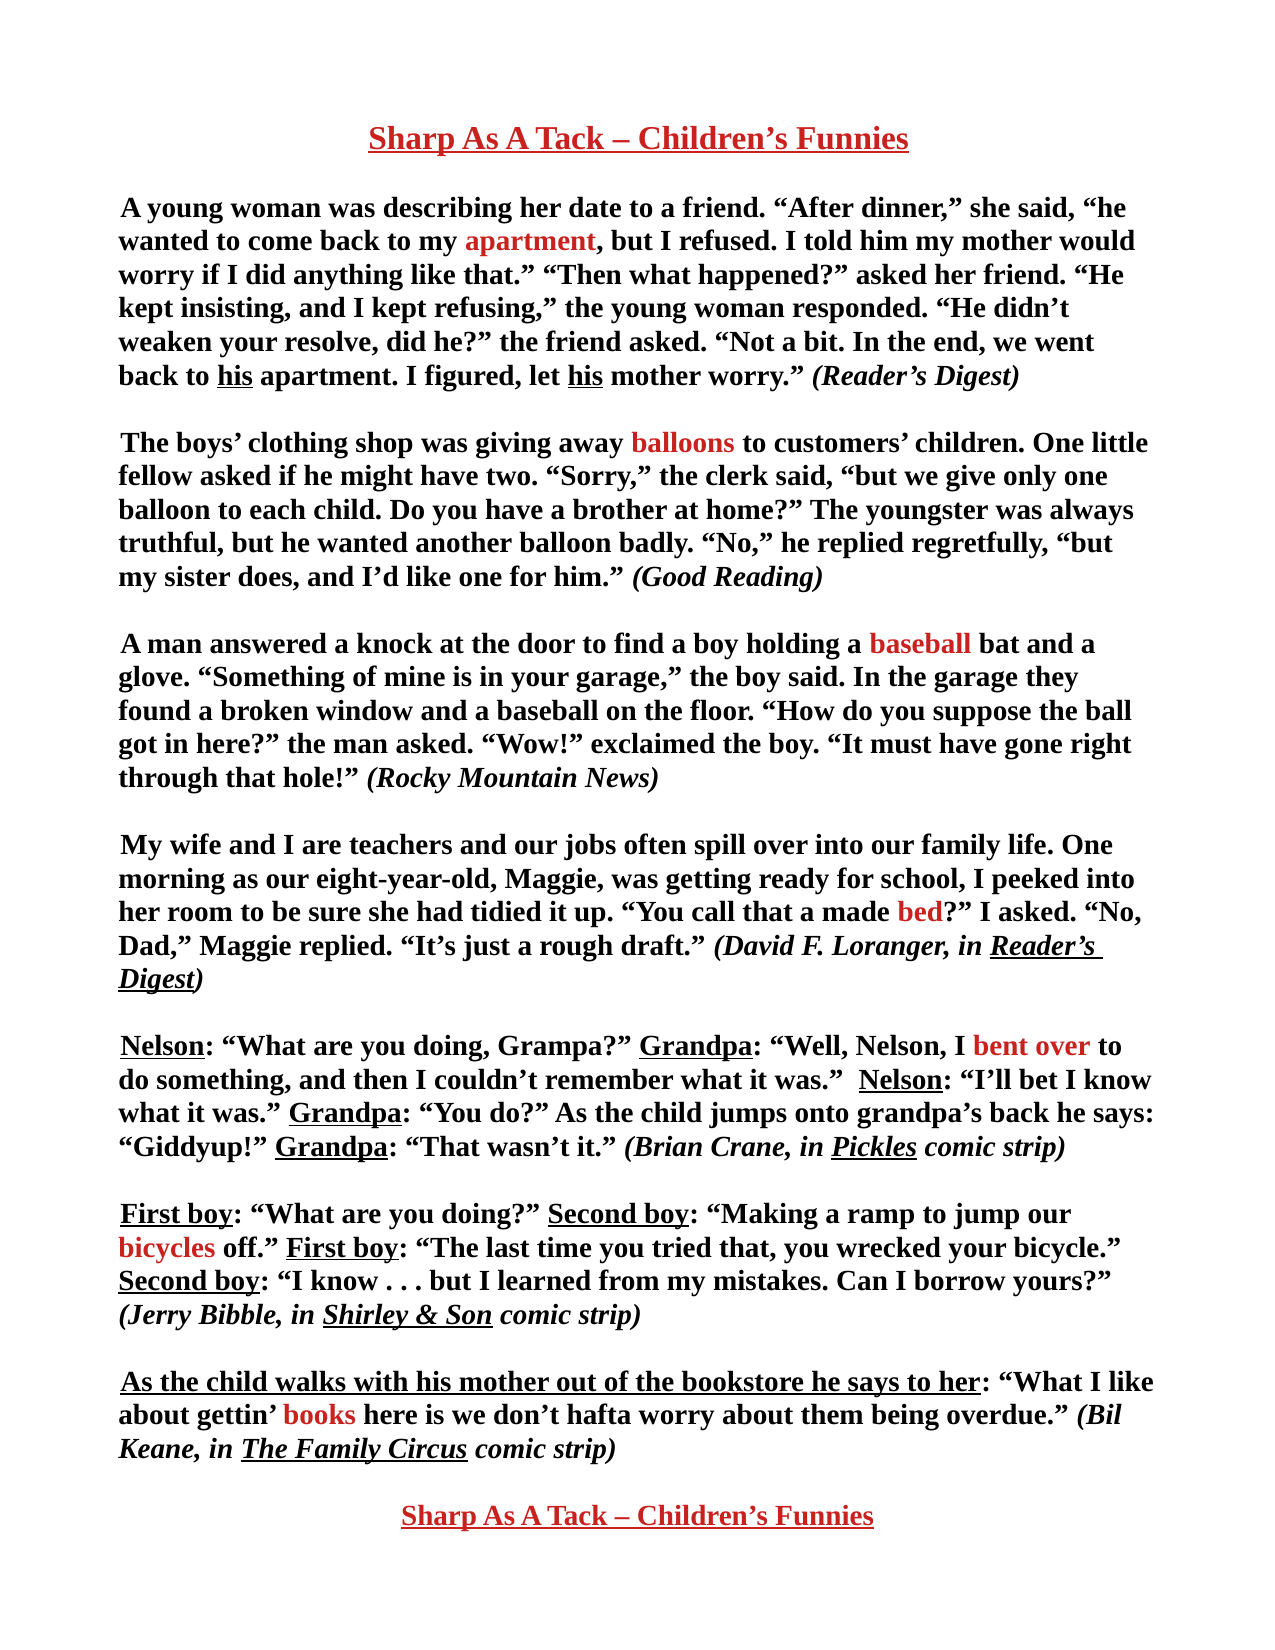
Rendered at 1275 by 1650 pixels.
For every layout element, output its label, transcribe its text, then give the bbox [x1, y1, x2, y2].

text A man answered a knock at the door to find a boy holding a baseball bat and a glove. “Something of mine is in your garage,” the boy said. In the garage they found a broken window and a baseball on the floor. “How do you suppose the ball got in here?” the man asked. “Wow!” exclaimed the boy. “It must have gone right through that hole!” (Rocky Mountain News) [118, 626, 1157, 794]
text First boy: “What are you doing?” Second boy: “Making a ramp to jump our bicycles off.” First boy: “The last time you tried that, you wrecked your bicycle.” Second boy: “I know . . . but I learned from my mistakes. Can I borrow yours?” (Jerry Bibble, in Shirley & Son comic strip) [118, 1196, 1157, 1330]
text The boys’ clothing shop was giving away balloons to customers’ children. One little fellow asked if he might have two. “Sorry,” the clerk said, “but we give only one balloon to each child. Do you have a brother at home?” The youngster was always truthful, but he wanted another balloon badly. “No,” he replied regretfully, “but my sister does, and I’d like one for him.” (Good Reading) [118, 425, 1157, 592]
text My wife and I are teachers and our jobs often spill over into our family life. One morning as our eight-year-old, Maggie, was getting ready for school, I peeked into her room to be sure she had tidied it up. “You call that a made bed?” I asked. “No, Dad,” Maggie replied. “It’s just a rough draft.” (David F. Loranger, in Reader’s Digest) [118, 827, 1157, 995]
text As the child walks with his mother out of the bookstore he says to her: “What I like about gettin’ books here is we don’t hafta worry about them being overdue.” (Bil Keane, in The Family Circus comic strip) [118, 1364, 1157, 1464]
text Nelson: “What are you doing, Grampa?” Grandpa: “Well, Nelson, I bent over to do something, and then I couldn’t remember what it was.” Nelson: “I’ll bet I know what it was.” Grandpa: “You do?” As the child jumps onto grandpa’s back he says: “Giddyup!” Grandpa: “That wasn’t it.” (Brian Crane, in Pickles comic strip) [118, 1028, 1157, 1163]
text Sharp As A Tack – Children’s Funnies [118, 118, 1157, 156]
text A young woman was describing her date to a friend. “After dinner,” she said, “he wanted to come back to my apartment, but I refused. I told him my mother would worry if I did anything like that.” “Then what happened?” asked her friend. “He kept insisting, and I kept refusing,” the young woman responded. “He didn’t weaken your resolve, did he?” the friend asked. “Not a bit. In the end, we went back to his apartment. I figured, let his mother worry.” (Reader’s Digest) [118, 190, 1157, 391]
